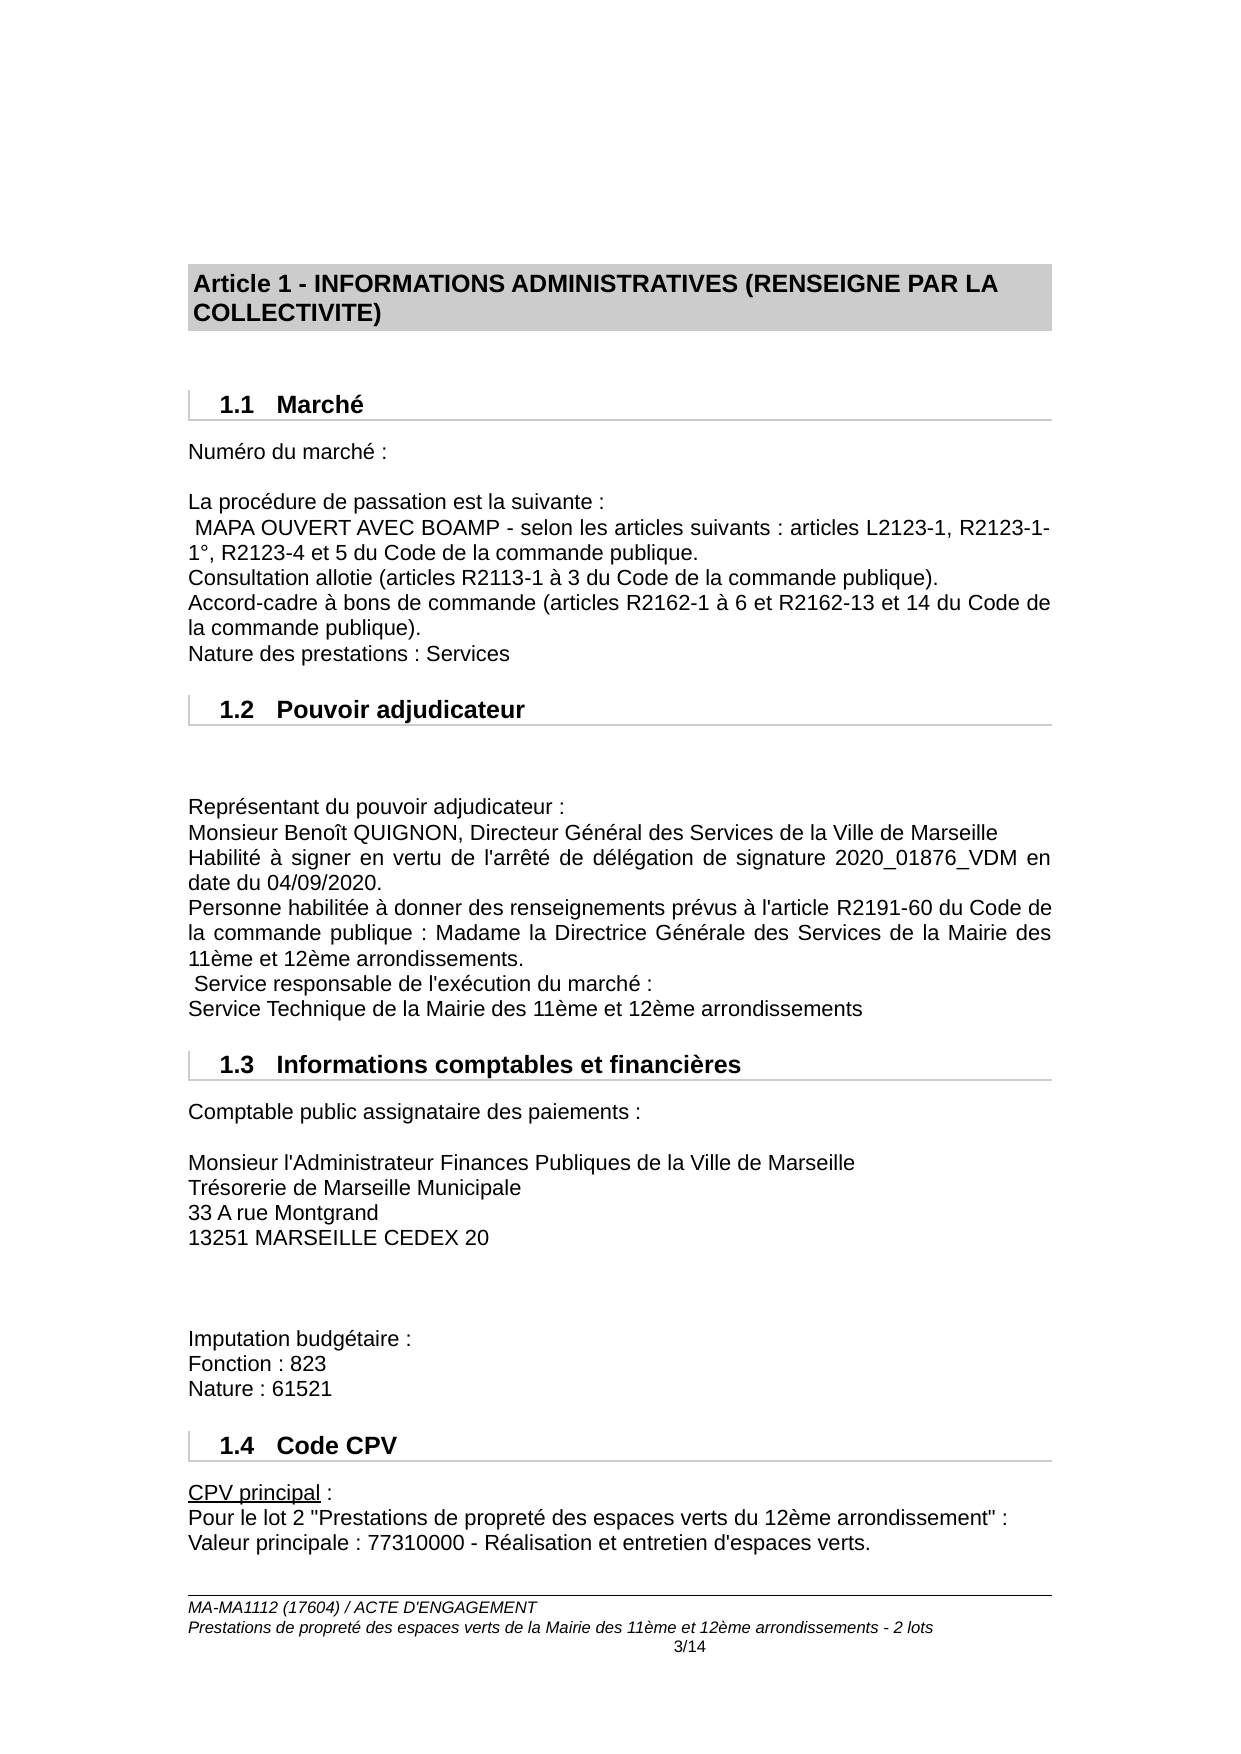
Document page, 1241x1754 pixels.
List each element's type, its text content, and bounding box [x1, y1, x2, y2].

subtitle Code CPV [190, 1431, 1052, 1460]
text Trésorerie de Marseille Municipale [188, 1175, 1052, 1200]
text Consultation allotie (articles R2113-1 à 3 du Code de la commande publique). [188, 565, 1052, 590]
text MAPA OUVERT AVEC BOAMP - selon les articles suivants : articles L2123-1, R2123-1-1°, R2123-4 et 5 du Code de la commande publique. [188, 514, 1052, 565]
subtitle INFORMATIONS ADMINISTRATIVES (RENSEIGNE PAR LA COLLECTIVITE) [190, 266, 1050, 329]
text Nature : 61521 [188, 1376, 1052, 1402]
text Pour le lot 2 "Prestations de propreté des espaces verts du 12ème arrondissement" : [188, 1505, 1052, 1530]
text Monsieur l'Administrateur Finances Publiques de la Ville de Marseille [188, 1149, 1052, 1175]
text 13251 MARSEILLE CEDEX 20 [188, 1225, 1052, 1250]
text CPV principal : [188, 1479, 1052, 1505]
text Service Technique de la Mairie des 11ème et 12ème arrondissements [188, 996, 1052, 1021]
text 33 A rue Montgrand [188, 1200, 1052, 1225]
subtitle Marché [190, 390, 1052, 419]
text Service responsable de l'exécution du marché : [188, 971, 1052, 996]
text Comptable public assignataire des paiements : [188, 1099, 1052, 1124]
text Habilité à signer en vertu de l'arrêté de délégation de signature 2020_01876_VDM en date du 04/09/2020. [188, 844, 1052, 895]
subtitle Informations comptables et financières [190, 1051, 1052, 1079]
text Représentant du pouvoir adjudicateur : [188, 794, 1052, 819]
subtitle Pouvoir adjudicateur [190, 695, 1052, 724]
text Monsieur Benoît QUIGNON, Directeur Général des Services de la Ville de Marseille [188, 819, 1052, 844]
text Nature des prestations : Services [188, 641, 1052, 666]
text Personne habilitée à donner des renseignements prévus à l'article R2191-60 du Code de la commande publique : Madame la Directrice Générale des Services de la Mairie des 11ème et 12ème arrondissements. [188, 895, 1052, 971]
text Numéro du marché : [188, 439, 1052, 464]
text Imputation budgétaire : [188, 1326, 1052, 1351]
text Valeur principale : 77310000 - Réalisation et entretien d'espaces verts. [188, 1530, 1052, 1555]
text La procédure de passation est la suivante : [188, 489, 1052, 514]
text Fonction : 823 [188, 1351, 1052, 1376]
text Accord-cadre à bons de commande (articles R2162-1 à 6 et R2162-13 et 14 du Code de la commande publique). [188, 590, 1052, 641]
